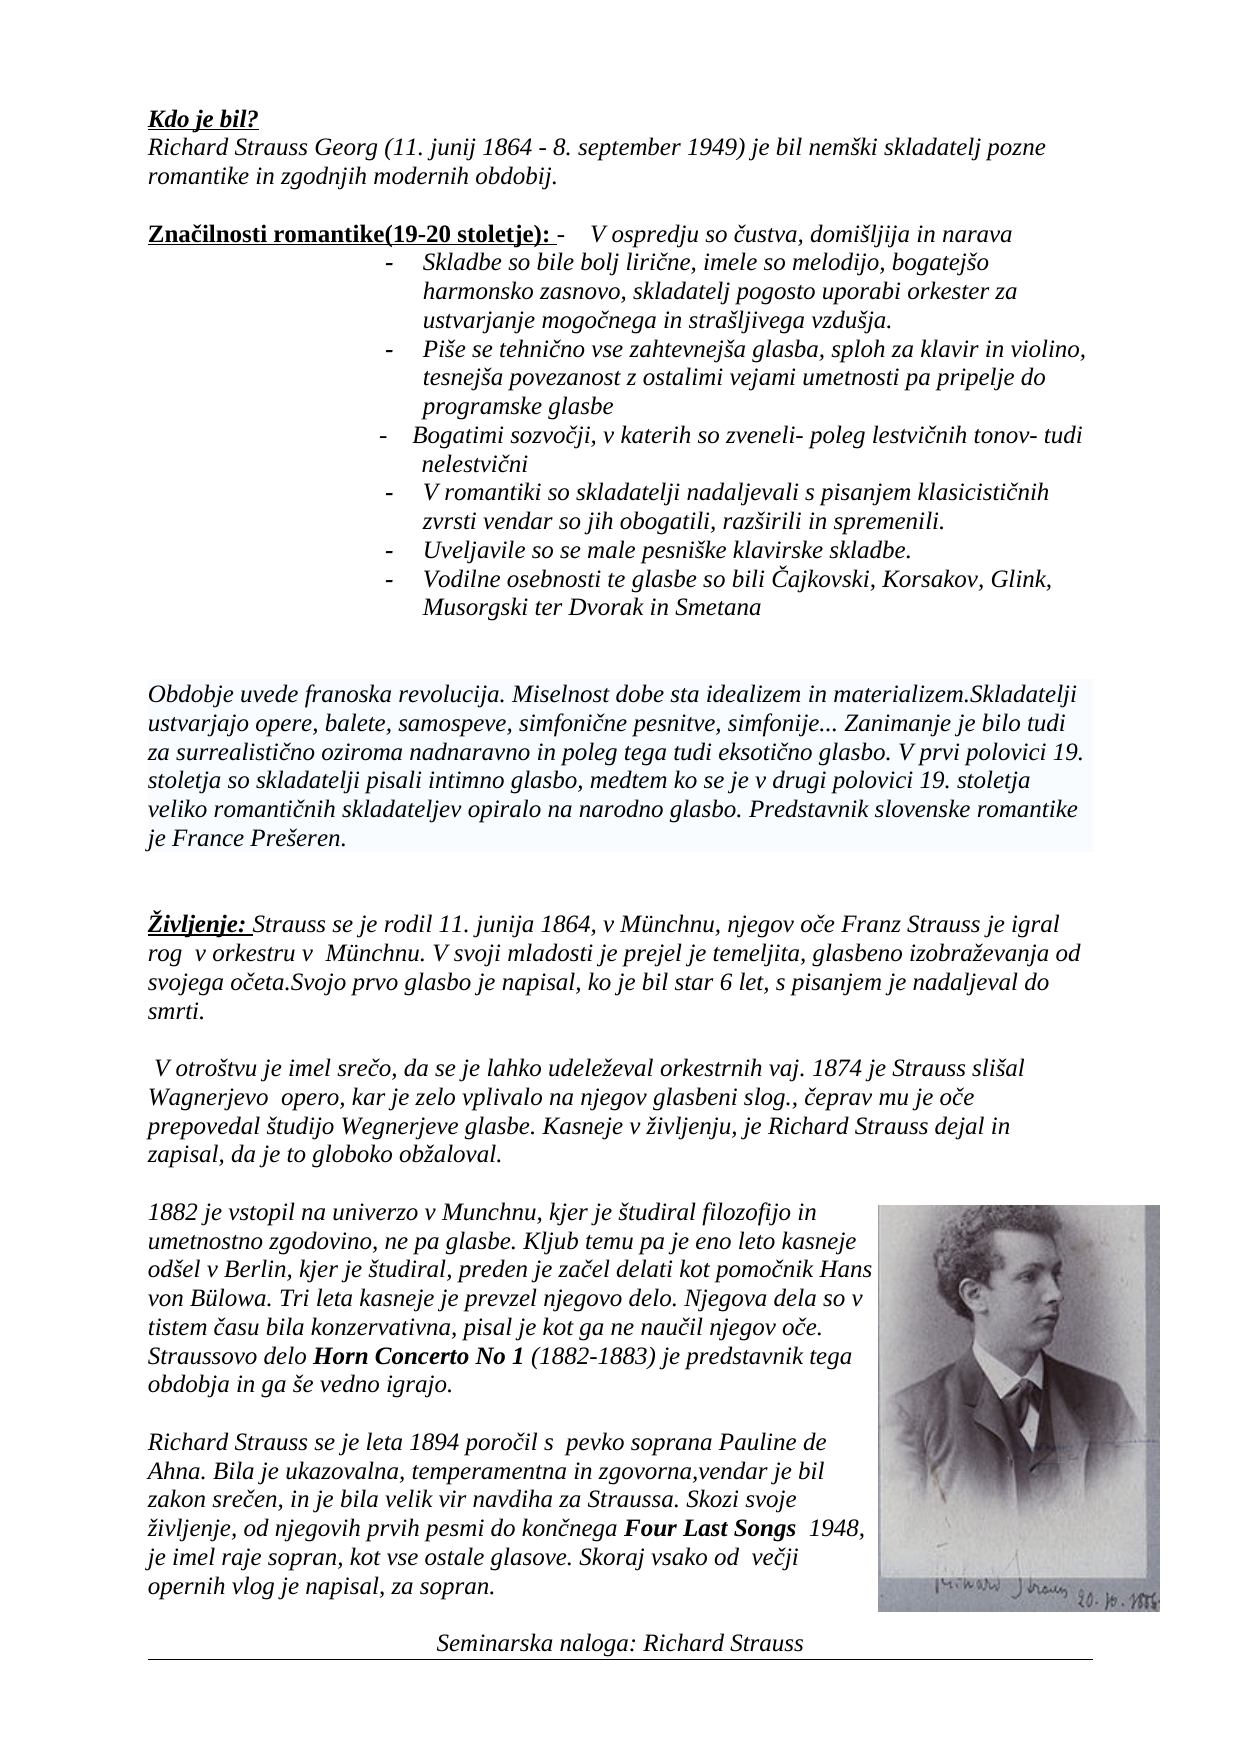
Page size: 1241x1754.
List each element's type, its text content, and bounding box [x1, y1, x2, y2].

text Richard Strauss se je leta 1894 poročil s pevko soprana Pauline de Ahna. Bila je ukazovalna, temperamentna in zgovorna,vendar je bil zakon srečen, in je bila velik vir navdiha za Straussa. Skozi svoje življenje, od njegovih prvih pesmi do končnega Four Last Songs 1948, je imel raje sopran, kot vse ostale glasove. Skoraj vsako od večji opernih vlog je napisal, za sopran. [148, 1427, 1093, 1599]
list Uveljavile so se male pesniške klavirske skladbe. [385, 535, 1093, 564]
text Obdobje uvede franoska revolucija. Miselnost dobe sta idealizem in materializem.Skladatelji ustvarjajo opere, balete, samospeve, simfonične pesnitve, simfonije... Zanimanje je bilo tudi za surrealistično oziroma nadnaravno in poleg tega tudi eksotično glasbo. V prvi polovici 19. stoletja so skladatelji pisali intimno glasbo, medtem ko se je v drugi polovici 19. stoletja veliko romantičnih skladateljev opiralo na narodno glasbo. Predstavnik slovenske romantike je France Prešeren. [148, 679, 1093, 852]
list Piše se tehnično vse zahtevnejša glasba, sploh za klavir in violino, tesnejša povezanost z ostalimi vejami umetnosti pa pripelje do programske glasbe [385, 334, 1093, 420]
list V romantiki so skladatelji nadaljevali s pisanjem klasicističnih zvrsti vendar so jih obogatili, razširili in spremenili. [385, 477, 1093, 535]
text Seminarska naloga: Richard Strauss [148, 1628, 1093, 1659]
picture [878, 1205, 1160, 1612]
text V otroštvu je imel srečo, da se je lahko udeleževal orkestrnih vaj. 1874 je Strauss slišal Wagnerjevo opero, kar je zelo vplivalo na njegov glasbeni slog., čeprav mu je oče prepovedal študijo Wegnerjeve glasbe. Kasneje v življenju, je Richard Strauss dejal in zapisal, da je to globoko obžaloval. [148, 1053, 1093, 1168]
list Skladbe so bile bolj lirične, imele so melodijo, bogatejšo harmonsko zasnovo, skladatelj pogosto uporabi orkester za ustvarjanje mogočnega in strašljivega vzdušja. [385, 247, 1093, 334]
text 1882 je vstopil na univerzo v Munchnu, kjer je študiral filozofijo in umetnostno zgodovino, ne pa glasbe. Kljub temu pa je eno leto kasneje odšel v Berlin, kjer je študiral, preden je začel delati kot pomočnik Hans von Bülowa. Tri leta kasneje je prevzel njegovo delo. Njegova dela so v tistem času bila konzervativna, pisal je kot ga ne naučil njegov oče. Straussovo delo Horn Concerto No 1 (1882-1883) je predstavnik tega obdobja in ga še vedno igrajo. [148, 1197, 1093, 1398]
text Življenje: Strauss se je rodil 11. junija 1864, v Münchnu, njegov oče Franz Strauss je igral rog v orkestru v Münchnu. V svoji mladosti je prejel je temeljita, glasbeno izobraževanja od svojega očeta.Svojo prvo glasbo je napisal, ko je bil star 6 let, s pisanjem je nadaljeval do smrti. [148, 909, 1093, 1024]
text Kdo je bil? [148, 104, 1093, 132]
text Richard Strauss Georg (11. junij 1864 - 8. september 1949) je bil nemški skladatelj pozne romantike in zgodnjih modernih obdobij. [148, 132, 1093, 190]
text - Bogatimi sozvočji, v katerih so zveneli- poleg lestvičnih tonov- tudi nelestvični [185, 420, 1093, 477]
text Značilnosti romantike(19-20 stoletje): - V ospredju so čustva, domišljija in narava [148, 219, 1093, 247]
list Vodilne osebnosti te glasbe so bili Čajkovski, Korsakov, Glink, Musorgski ter Dvorak in Smetana [385, 564, 1093, 621]
